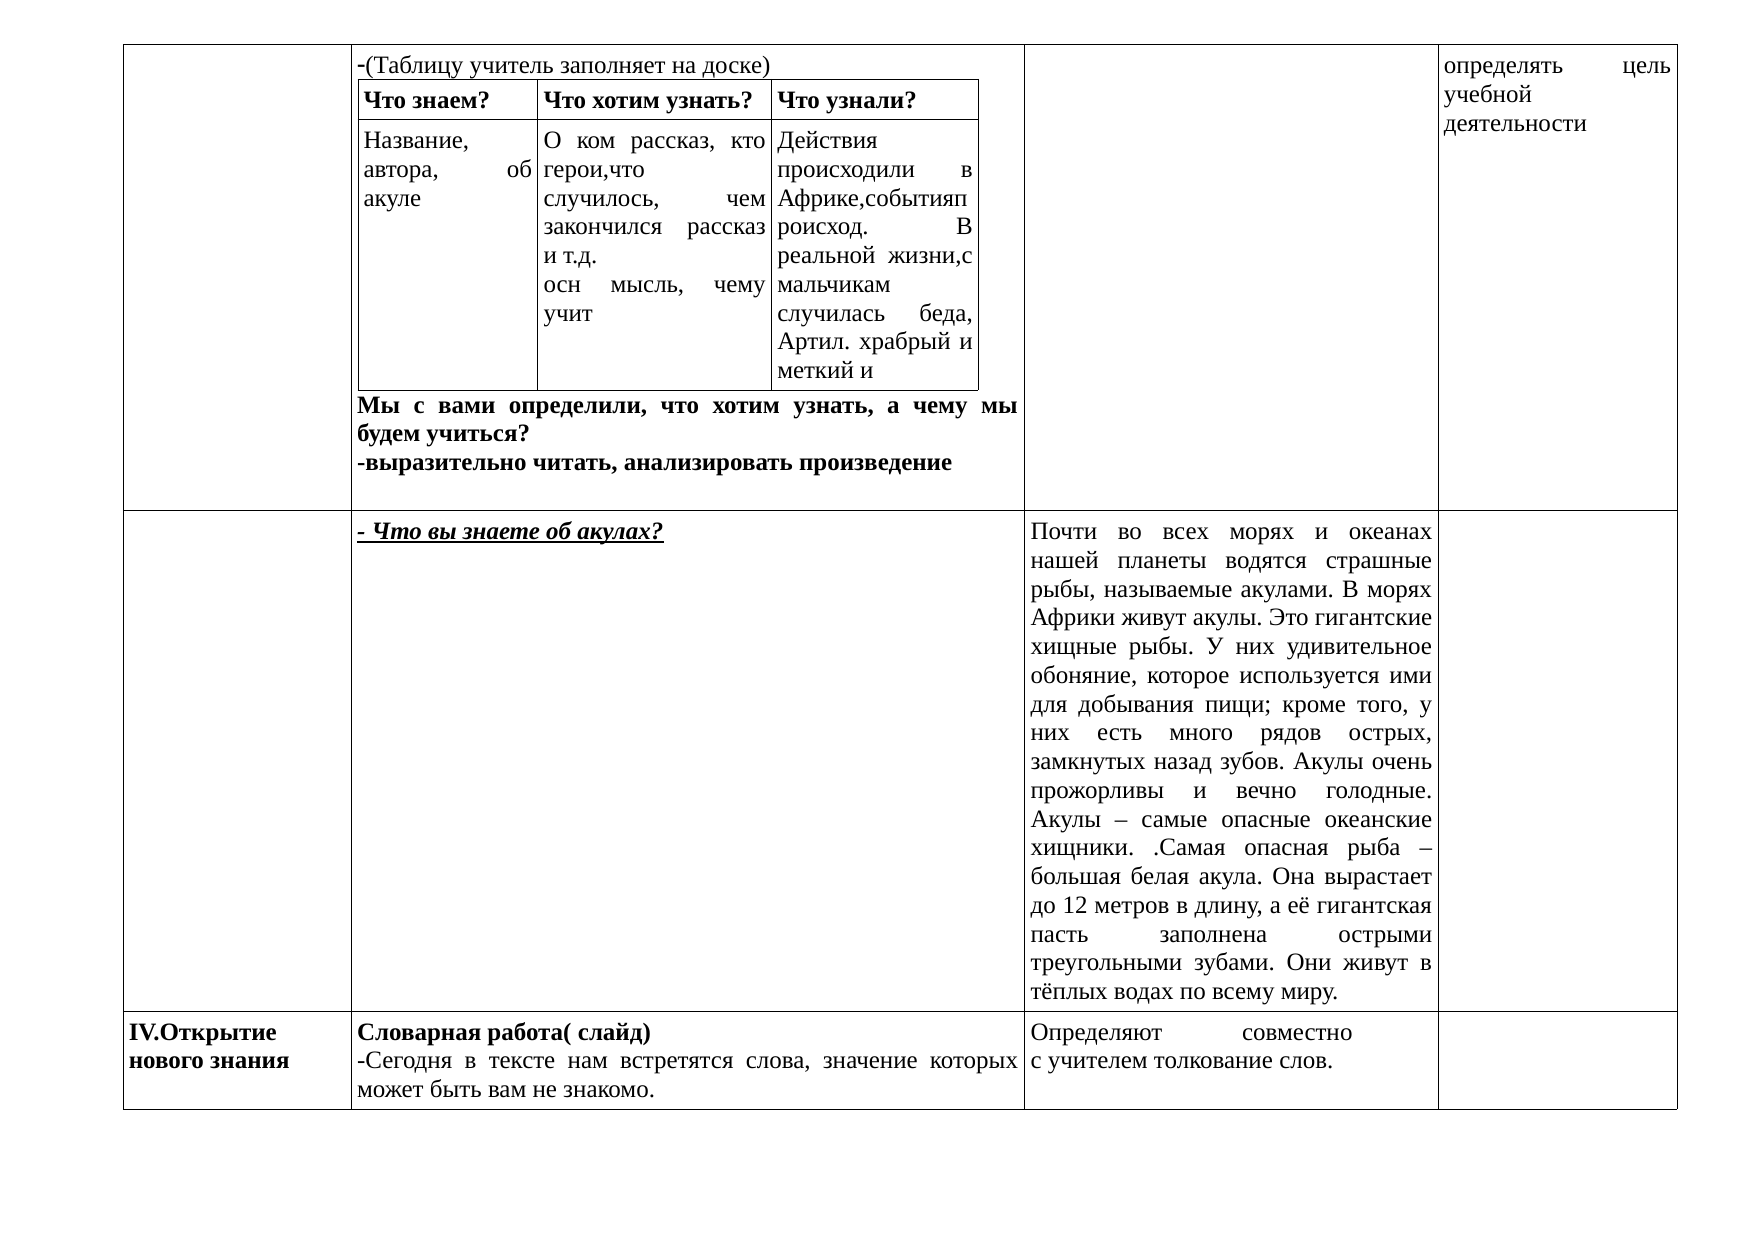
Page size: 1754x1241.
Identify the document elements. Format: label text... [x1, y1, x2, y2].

table_cell Приём «Знал – хочу узнать – узнал» (Таблицу учитель заполняет на доске) Мы с вами определили, что хотим узнать, а чему мы будем учиться? -выразительно читать, анализировать произведение [352, 45, 1024, 510]
table_cell Название, автора, об акуле [359, 120, 537, 389]
table_cell Определяют совместно с учителем толкование слов. [1025, 1012, 1438, 1108]
table_cell определять цель учебной деятельности [1439, 45, 1677, 510]
table_header Что хотим узнать? [538, 80, 771, 119]
table_cell [124, 511, 351, 1011]
table_cell [124, 45, 351, 510]
table_cell Действия происходили в Африке,событияпроисход. В реальной жизни,с мальчикам случилась беда, Артил. храбрый и меткий и [772, 120, 978, 389]
table_cell [1439, 511, 1677, 1011]
table_cell [1439, 1012, 1677, 1108]
table_cell Словарная работа( слайд) -Сегодня в тексте нам встретятся слова, значение которых может быть вам не знакомо. [352, 1012, 1024, 1108]
table_cell [1025, 45, 1438, 510]
table_cell Почти во всех морях и океанах нашей планеты водятся страшные рыбы, называемые акулами. В морях Африки живут акулы. Это гигантские хищные рыбы. У них удивительное обоняние, которое используется ими для добывания пищи; кроме того, у них есть много рядов острых, замкнутых назад зубов. Акулы очень прожорливы и вечно голодные. Акулы – самые опасные океанские хищники. .Самая опасная рыба – большая белая акула. Она вырастает до 12 метров в длину, а её гигантская пасть заполнена острыми треугольными зубами. Они живут в тёплых водах по всему миру. [1025, 511, 1438, 1011]
table_cell - Что вы знаете об акулах? [352, 511, 1024, 1011]
table_header Что знаем? [359, 80, 537, 119]
table_cell IV.Открытие нового знания [124, 1012, 351, 1108]
table_header Что узнали? [772, 80, 978, 119]
table_cell О ком рассказ, кто герои,что случилось, чем закончился рассказ и т.д. осн мысль, чему учит [538, 120, 771, 389]
